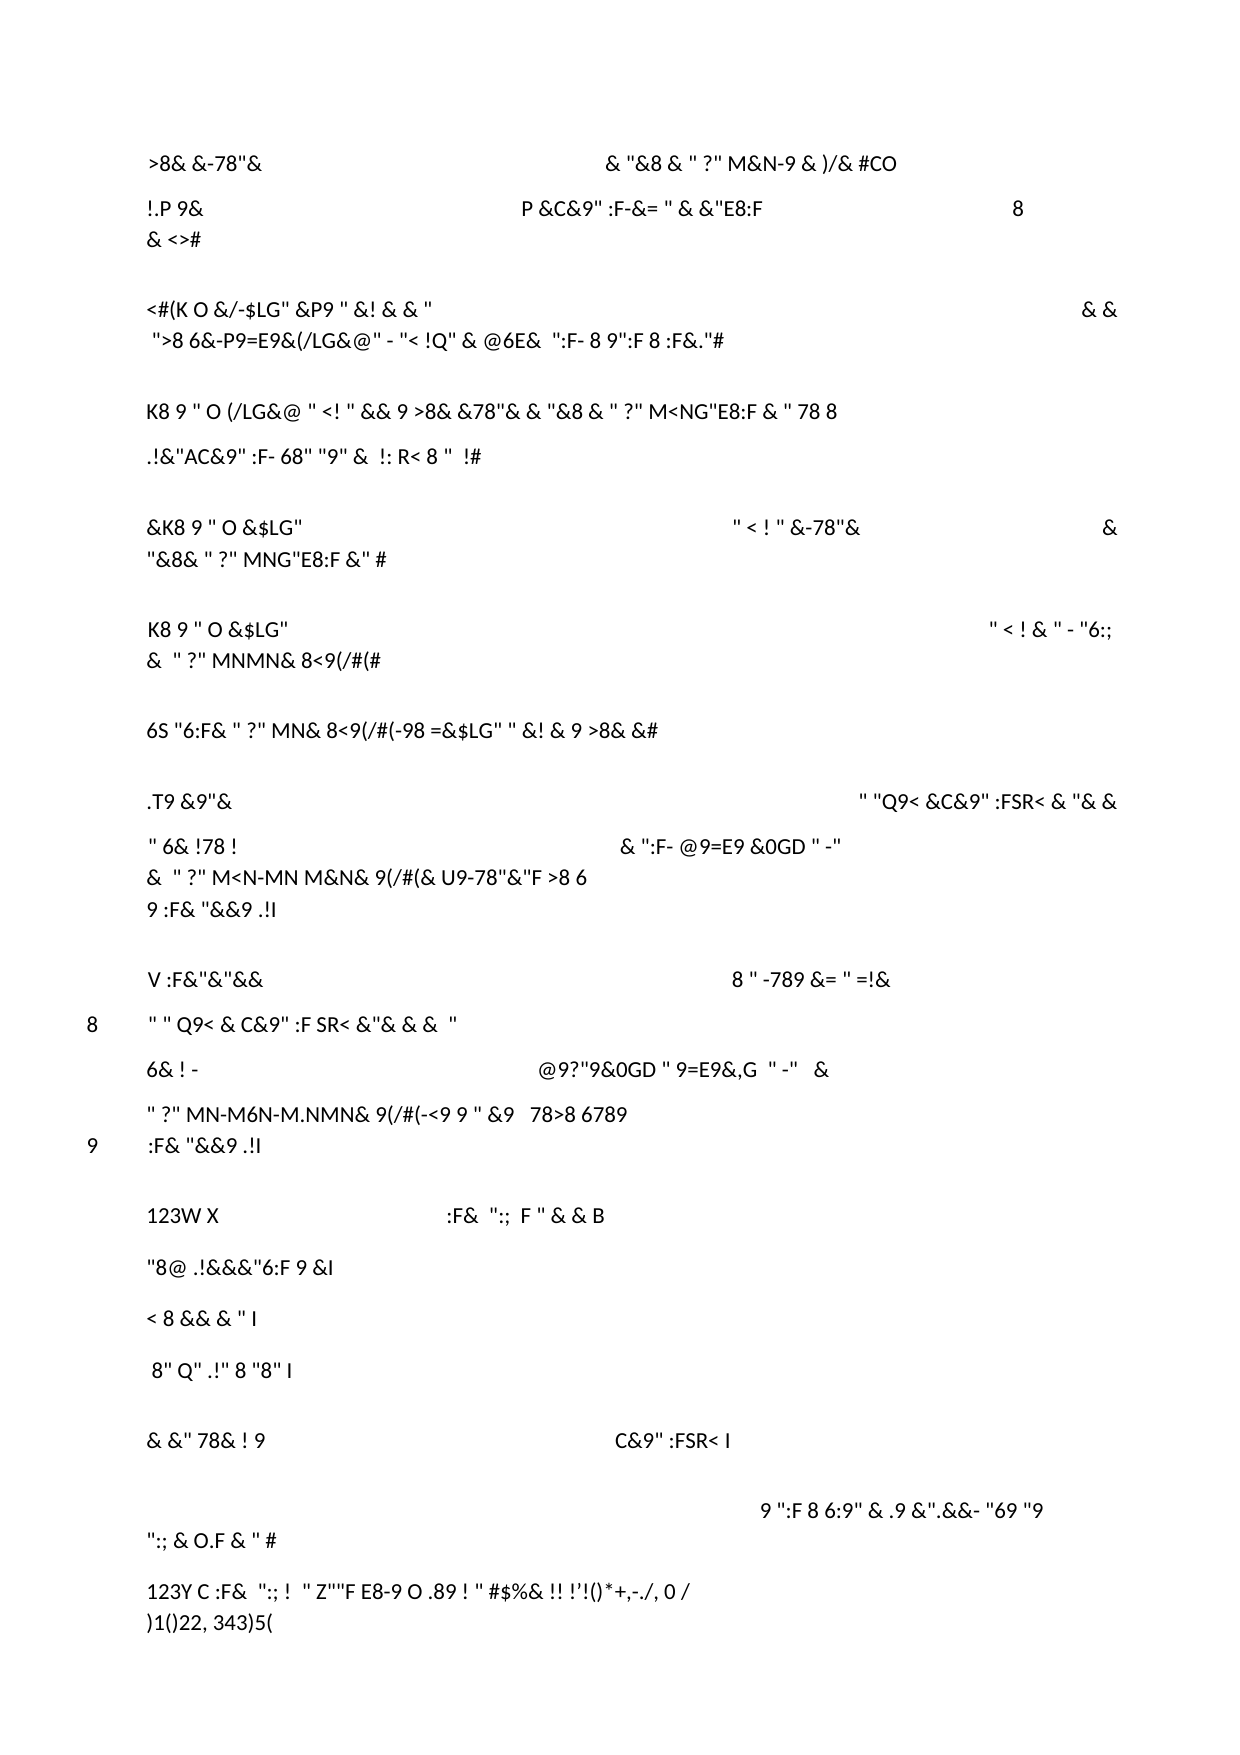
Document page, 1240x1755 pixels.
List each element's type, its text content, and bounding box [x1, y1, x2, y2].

text 6S "6:F& " ?" MN& 8<9(/#(-98 =&$LG" " &! & 9 >8& &# [146, 716, 1117, 744]
list " " Q9< & C&9" :F SR< &"& & & " [86, 1010, 1117, 1038]
text 8" Q" .!" 8 "8" I [146, 1356, 1117, 1384]
text " 6& !78 ! & ":F- @9=E9 &0GD " -" [148, 832, 1117, 860]
text 9 ":F 8 6:9" & .9 &".&&- "69 "9 [148, 1496, 1049, 1524]
text & &" 78& ! 9 C&9" :FSR< I [146, 1426, 1117, 1454]
text K8 9 " O (/LG&@ " <! " && 9 >8& &78"& & "&8 & " ?" M<NG"E8:F & " 78 8 [146, 397, 1117, 425]
text !.P 9& P &C&9" :F-&= " & &"E8:F 8 [146, 194, 1117, 222]
text 6& ! - @9?"9&0GD " 9=E9&,G " -" & [146, 1055, 1117, 1083]
text >8& &-78"& & "&8 & " ?" M&N-9 & )/& #CO [148, 149, 1117, 177]
text ":; & O.F & " # [146, 1526, 1117, 1554]
text 9 :F& "&&9 .!I [146, 895, 1117, 923]
text ">8 6&-P9=E9&(/LG&@" - "< !Q" & @6E& ":F- 8 9":F 8 :F&."# [146, 326, 1117, 354]
text K8 9 " O &$LG" " < ! & " - "6:; [148, 615, 1117, 643]
text 123Y C :F& ":; ! " Z""F E8-9 O .89 ! " #$%& !! !’!()*+,-./, 0 / [146, 1577, 1117, 1605]
list :F& "&&9 .!I [86, 1132, 1117, 1160]
text < 8 && & " I [146, 1304, 1117, 1333]
text <#(K O &/-$LG" &P9 " &! & & " & & [146, 295, 1117, 323]
text V :F&"&"&& 8 " -789 &= " =!& [148, 965, 1117, 993]
text )1()22, 343)5( [146, 1608, 1117, 1636]
text & " ?" M<N-MN M&N& 9(/#(& U9-78"&"F >8 6 [146, 863, 1117, 892]
text "8@ .!&&&"6:F 9 &I [146, 1253, 1117, 1281]
text .T9 &9"& " "Q9< &C&9" :FSR< & "& & [146, 787, 1117, 815]
text " ?" MN-M6N-M.NMN& 9(/#(-<9 9 " &9 78>8 6789 [146, 1100, 1117, 1128]
text &K8 9 " O &$LG" " < ! " &-78"& & [146, 513, 1117, 541]
text & <># [146, 225, 1117, 253]
text .!&"AC&9" :F- 68" "9" & !: R< 8 " !# [146, 442, 1117, 471]
text 123W X :F& ":; F " & & B [146, 1202, 1117, 1230]
text "&8& " ?" MNG"E8:F &" # [146, 545, 1117, 573]
text & " ?" MNMN& 8<9(/#(# [146, 646, 1117, 674]
